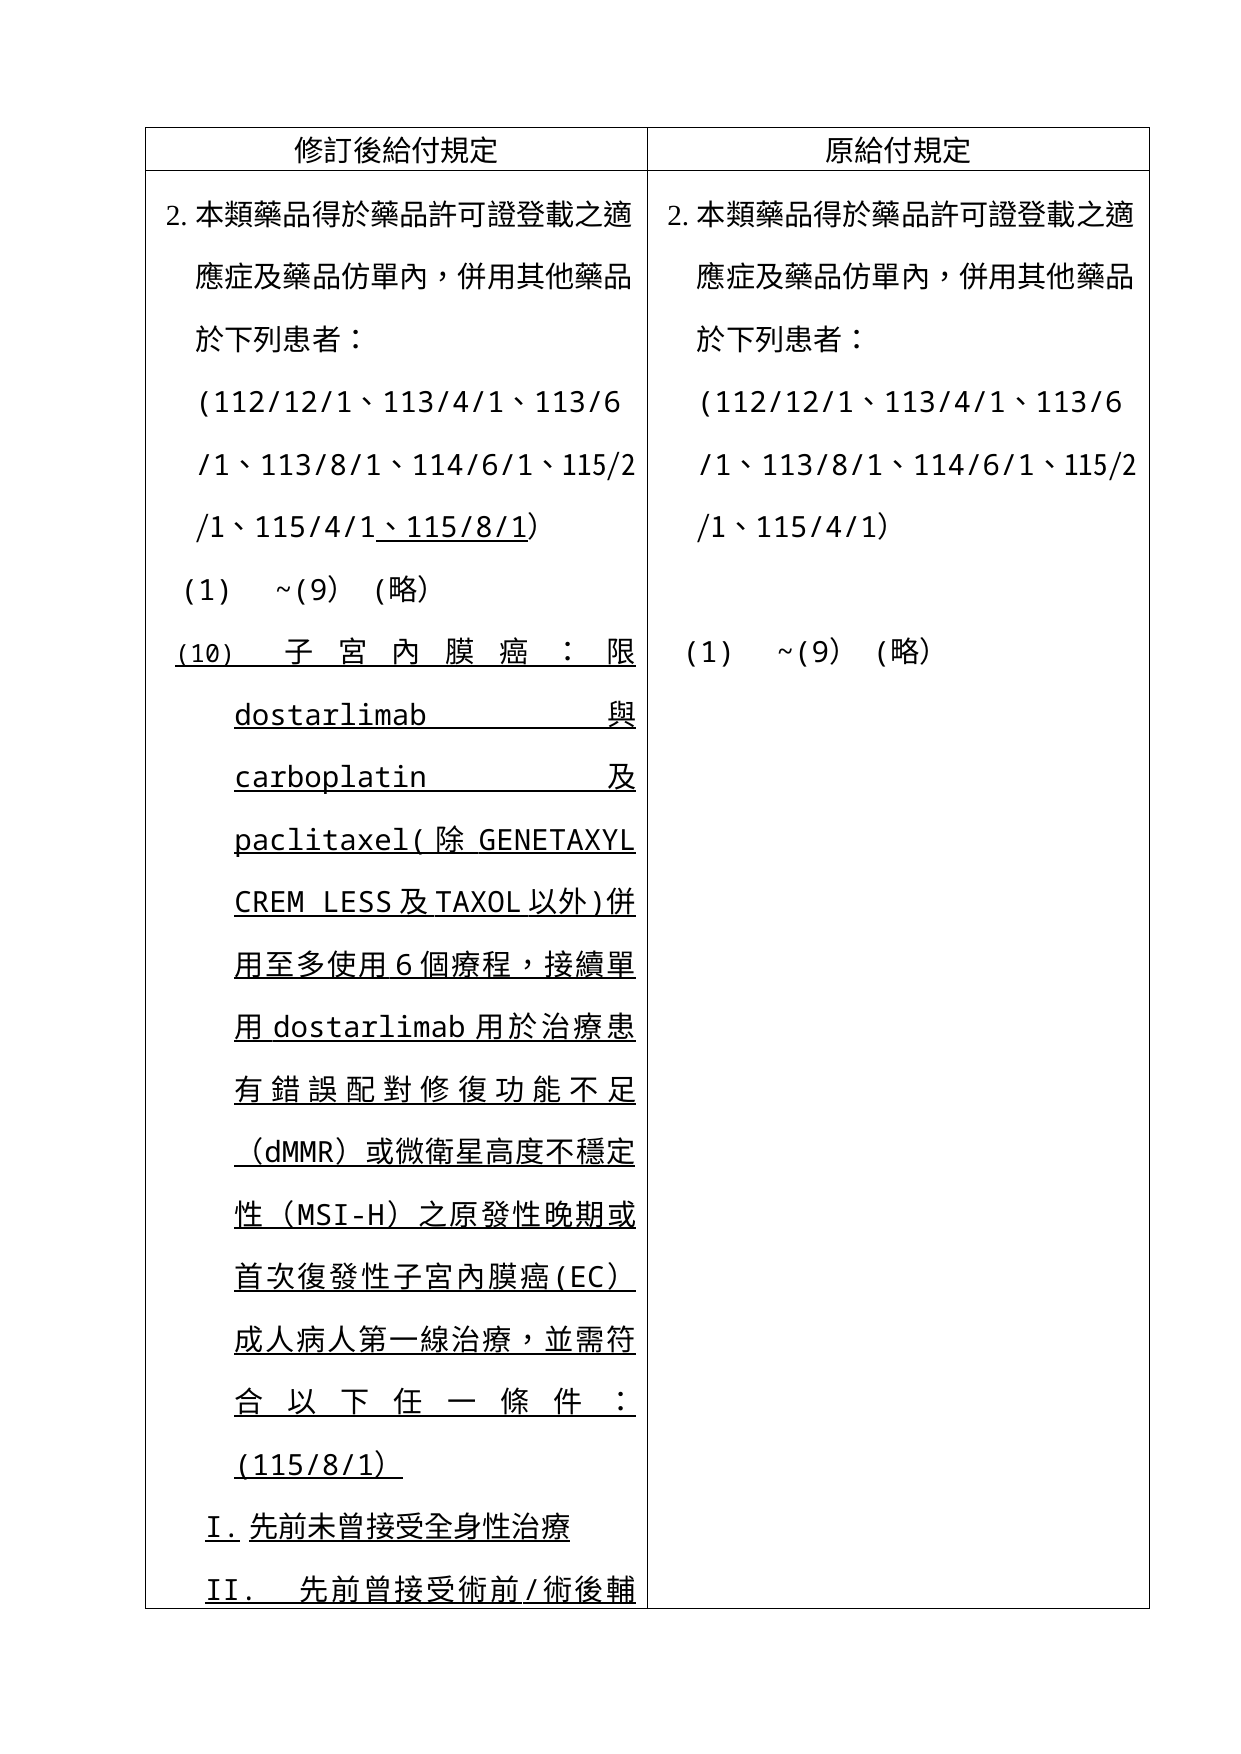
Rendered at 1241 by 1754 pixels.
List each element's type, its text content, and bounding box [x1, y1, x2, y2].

table_cell 9.69.免疫檢查點抑制劑(如atezolizumab；nivolumab；pembrolizumab；avelumab；ipilimumab；durvalumab；tremelimumab；cemiplimab製劑）：(108/4/1、108/6/1、109/4/1、109/6/1、109/11/1、110/5/1、110/10/1、111/4/1、111/6/1、112/8/1、112/10/1、112/12/1、113/2/1、113/4/1、113/5/1、113/6/1、113/8/1、114/1/1、114/2/1、114/6/1、114/8/1、114/10/1、115/2/1、115/4/1、115/5/1、115/6/1） 本類藥品得於藥品許可證登載之適應症及藥品仿單內，單獨使用於下列患者：(略） 本類藥品得於藥品許可證登載之適應症及藥品仿單內，併用其他藥品於下列患者：(112/12/1、113/4/1、113/6/1、113/8/1、114/6/1、115/2/1、115/4/1） ~(9） (略） 使用條件： (1)~(2) (略） (3)病人之生物標記表現：除ipilimumab與nivolumab併用於惡性肋膜間皮瘤外，依個別藥品使用其對應之第三等級體外診斷醫療器材(class III IVD）所檢測之PD-L1表現量需符合下表：(109/4/1、109/6/1、111/4/1、112/8/1、112/10/1、112/12/1、113/2/1、113/4/1、113/6/1、113/8/1、114/2/1、114/6/1、114/8/1、114/10/1、115/2/1、115/5/1、115/6/1） *Ventana SP263僅適用於檢測非小細胞肺癌或泌尿道上皮癌維持療法 ~(9） (略） 登錄與結案作業(略） [648, 171, 1149, 1608]
table_header 修訂後給付規定 [146, 128, 647, 170]
table_header 原給付規定 [648, 128, 1149, 170]
table_cell 9.69.免疫檢查點抑制劑(如atezolizumab；nivolumab；pembrolizumab；avelumab；ipilimumab；durvalumab；tremelimumab；cemiplimab；dostarlimab製劑）：(108/4/1、108/6/1、109/4/1、109/6/1、109/11/1、110/5/1、110/10/1、111/4/1、111/6/1、112/8/1、112/10/1、112/12/1、113/2/1、113/4/1、113/5/1、113/6/1、113/8/1、114/1/1、114/2/1、114/6/1、114/8/1、114/10/1、115/2/1、115/4/1、115/5/1、115/6/1、115/8/1） 本類藥品得於藥品許可證登載之適應症及藥品仿單內，單獨使用於下列患者：(略） 本類藥品得於藥品許可證登載之適應症及藥品仿單內，併用其他藥品於下列患者：(112/12/1、113/4/1、113/6/1、113/8/1、114/6/1、115/2/1、115/4/1、115/8/1） ~(9） (略） 子宮內膜癌：限dostarlimab與carboplatin及paclitaxel(除GENETAXYL CREM LESS及TAXOL以外)併用至多使用6個療程，接續單用dostarlimab用於治療患有錯誤配對修復功能不足（dMMR）或微衛星高度不穩定性（MSI-H）之原發性晚期或首次復發性子宮內膜癌(EC）成人病人第一線治療，並需符合以下任一條件：(115/8/1） 先前未曾接受全身性治療 先前曾接受術前/術後輔助全身性治療，且於治療結束後至少6個月以後才首次復發。 使用條件： (1)~(2) (略） (3)病人之生物標記表現：除ipilimumab與nivolumab併用於惡性肋膜間皮瘤外，依個別藥品使用其對應之第三等級體外診斷醫療器材(class III IVD）所檢測之PD-L1表現量需符合下表：(109/4/1、109/6/1、111/4/1、112/8/1、112/10/1、112/12/1、113/2/1、113/4/1、113/6/1、113/8/1、114/2/1、114/6/1、114/8/1、114/10/1、115/2/1、115/5/1、115/6/1、115/8/1） *Ventana SP263僅適用於檢測非小細胞肺癌或泌尿道上皮癌維持療法 ~(9） (略） 登錄與結案作業(略） [146, 171, 647, 1608]
